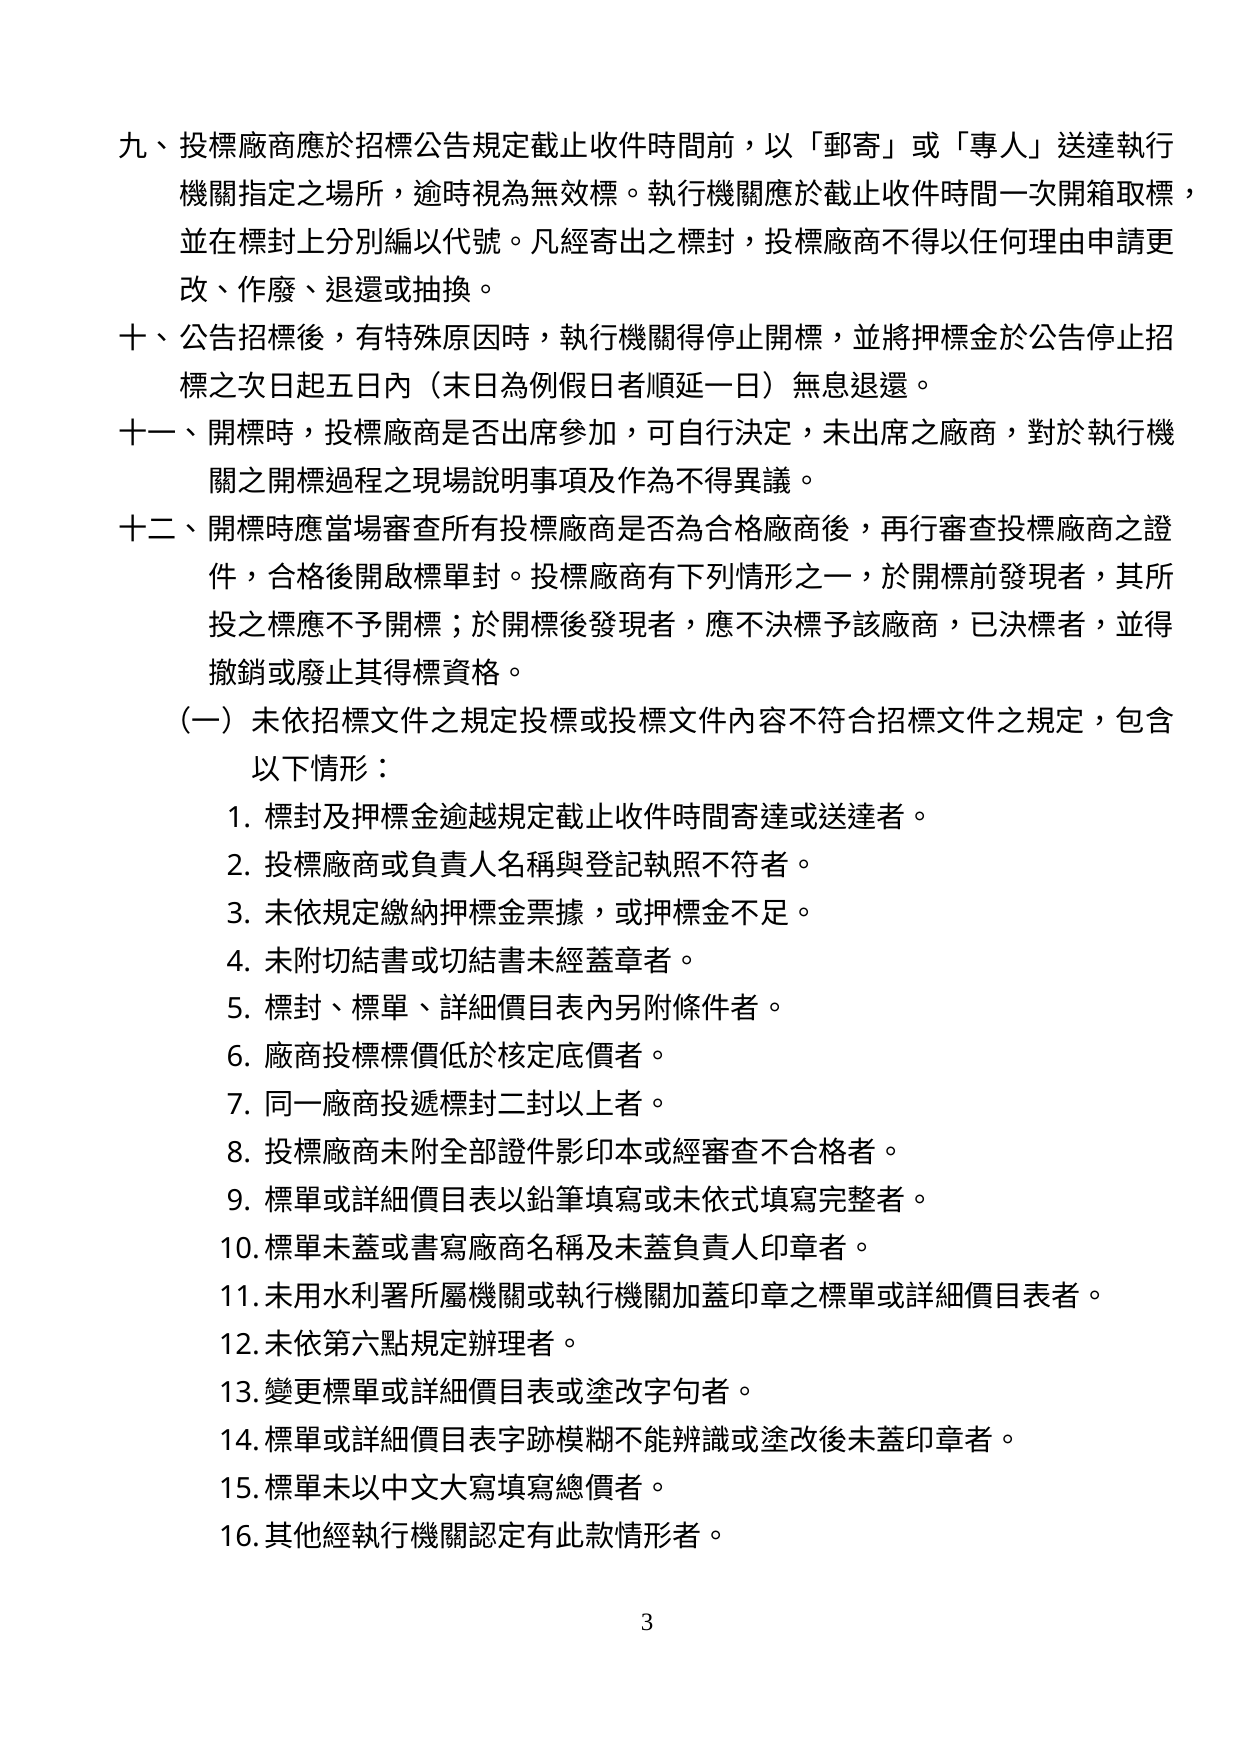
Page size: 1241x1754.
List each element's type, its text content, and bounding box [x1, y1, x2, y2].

list 變更標單或詳細價目表或塗改字句者。 [218, 1364, 1175, 1412]
list 開標時應當場審查所有投標廠商是否為合格廠商後，再行審查投標廠商之證件，合格後開啟標單封。投標廠商有下列情形之一，於開標前發現者，其所投之標應不予開標；於開標後發現者，應不決標予該廠商，已決標者，並得撤銷或廢止其得標資格。 [118, 501, 1175, 693]
list 標封、標單、詳細價目表內另附條件者。 [226, 981, 1175, 1028]
list 未依規定繳納押標金票據，或押標金不足。 [226, 885, 1175, 933]
list 標單或詳細價目表字跡模糊不能辨識或塗改後未蓋印章者。 [218, 1412, 1175, 1460]
list 未依第六點規定辦理者。 [218, 1316, 1175, 1364]
list 投標廠商或負責人名稱與登記執照不符者。 [226, 837, 1175, 885]
list 未用水利署所屬機關或執行機關加蓋印章之標單或詳細價目表者。 [218, 1268, 1175, 1316]
list 投標廠商應於招標公告規定截止收件時間前，以「郵寄」或「專人」送達執行機關指定之場所，逾時視為無效標。執行機關應於截止收件時間一次開箱取標，並在標封上分別編以代號。凡經寄出之標封，投標廠商不得以任何理由申請更改、作廢、退還或抽換。 [118, 118, 1175, 310]
list 未依招標文件之規定投標或投標文件內容不符合招標文件之規定，包含以下情形： [162, 693, 1175, 789]
list 標封及押標金逾越規定截止收件時間寄達或送達者。 [226, 789, 1175, 837]
list 投標廠商未附全部證件影印本或經審查不合格者。 [226, 1124, 1175, 1172]
list 同一廠商投遞標封二封以上者。 [226, 1076, 1175, 1124]
list 標單未以中文大寫填寫總價者。 [218, 1460, 1175, 1508]
list 廠商投標標價低於核定底價者。 [226, 1028, 1175, 1076]
list 標單未蓋或書寫廠商名稱及未蓋負責人印章者。 [213, 1220, 1175, 1268]
list 未附切結書或切結書未經蓋章者。 [226, 933, 1175, 981]
list 其他經執行機關認定有此款情形者。 [218, 1508, 1175, 1556]
list 標單或詳細價目表以鉛筆填寫或未依式填寫完整者。 [226, 1172, 1175, 1220]
list 公告招標後，有特殊原因時，執行機關得停止開標，並將押標金於公告停止招標之次日起五日內（末日為例假日者順延一日）無息退還。 [118, 310, 1175, 406]
list 開標時，投標廠商是否出席參加，可自行決定，未出席之廠商，對於執行機關之開標過程之現場說明事項及作為不得異議。 [118, 406, 1175, 501]
